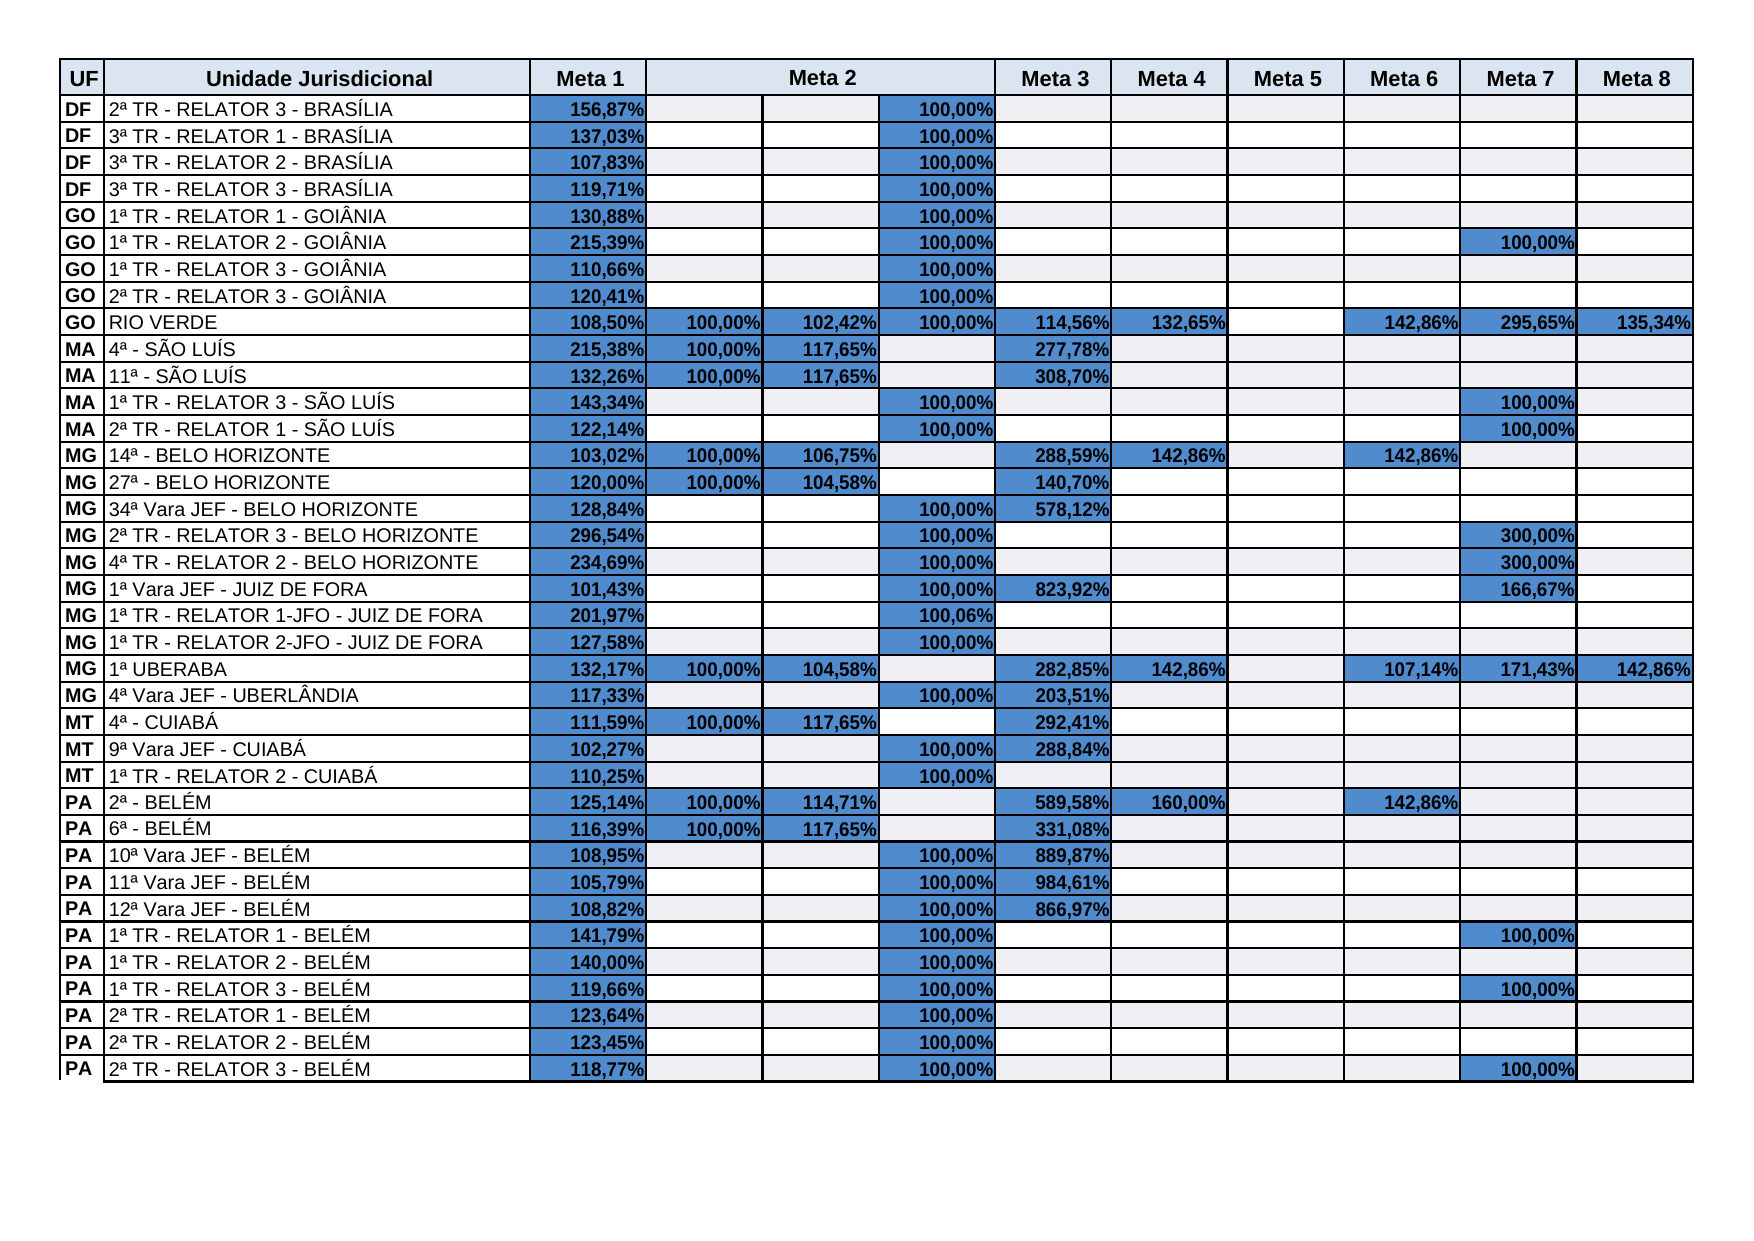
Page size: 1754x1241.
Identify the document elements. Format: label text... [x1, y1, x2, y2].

table_cell PA [61, 1029, 103, 1054]
table_cell [1461, 443, 1575, 467]
table_cell [1229, 816, 1343, 840]
table_cell 106,75% [764, 443, 878, 467]
table_cell [764, 256, 878, 281]
table_cell [647, 149, 761, 174]
table_cell [1461, 869, 1575, 894]
table_cell [1461, 763, 1575, 787]
table_cell [1229, 976, 1343, 1000]
table_cell [647, 763, 761, 787]
table_cell 288,59% [996, 443, 1110, 467]
table_cell [1578, 816, 1692, 840]
table_cell [1578, 1003, 1692, 1027]
table_cell 100,00% [880, 496, 994, 521]
table_cell 300,00% [1461, 549, 1575, 574]
table_cell [1229, 416, 1343, 441]
table_cell 6ª - BELÉM [105, 816, 529, 840]
table_cell [1112, 763, 1226, 787]
table_cell [1578, 976, 1692, 1000]
table_cell [1229, 256, 1343, 281]
table_cell 578,12% [996, 496, 1110, 521]
table_cell [996, 549, 1110, 574]
table_cell [647, 96, 761, 121]
table_cell 27ª - BELO HORIZONTE [105, 469, 529, 494]
table_cell [764, 869, 878, 894]
table_header UF [61, 60, 103, 94]
table_cell 100,00% [647, 709, 761, 734]
table_cell [996, 1056, 1110, 1080]
table_cell 295,65% [1461, 309, 1575, 334]
table_cell [1578, 336, 1692, 361]
table_cell [764, 1029, 878, 1054]
table_cell [647, 1003, 761, 1027]
table_cell 1ª TR - RELATOR 1-JFO - JUIZ DE FORA [105, 603, 529, 627]
table_cell [1461, 336, 1575, 361]
table_cell 100,00% [1461, 923, 1575, 947]
table_cell 101,43% [531, 576, 645, 601]
table_cell [1461, 363, 1575, 387]
table_cell 201,97% [531, 603, 645, 627]
table_cell 104,58% [764, 469, 878, 494]
table_cell 1ª UBERABA [105, 656, 529, 681]
table_cell 984,61% [996, 869, 1110, 894]
table_cell 117,65% [764, 336, 878, 361]
table_cell [764, 229, 878, 254]
table_cell [880, 656, 994, 681]
table_cell 100,00% [647, 309, 761, 334]
table_cell 292,41% [996, 709, 1110, 734]
table_cell [1345, 149, 1459, 174]
table_cell 100,00% [647, 363, 761, 387]
table_cell 114,56% [996, 309, 1110, 334]
table_cell 105,79% [531, 869, 645, 894]
table_header Unidade Jurisdicional [105, 60, 529, 94]
table_cell 100,00% [1461, 229, 1575, 254]
table_cell 117,33% [531, 683, 645, 707]
table_cell 10ª Vara JEF - BELÉM [105, 843, 529, 867]
table_cell [1578, 149, 1692, 174]
table_cell DF [61, 96, 103, 121]
table_cell 1ª TR - RELATOR 2 - CUIABÁ [105, 763, 529, 787]
table_cell [1229, 229, 1343, 254]
table_cell 142,86% [1112, 656, 1226, 681]
table_cell 142,86% [1112, 443, 1226, 467]
table_cell [764, 763, 878, 787]
table_cell [1461, 1003, 1575, 1027]
table_cell 123,64% [531, 1003, 645, 1027]
table_cell 100,00% [880, 1003, 994, 1027]
table_cell 117,65% [764, 363, 878, 387]
table_cell [1578, 603, 1692, 627]
table_cell [1578, 469, 1692, 494]
table_cell 1ª TR - RELATOR 3 - SÃO LUÍS [105, 389, 529, 414]
table_cell 4ª - SÃO LUÍS [105, 336, 529, 361]
table_cell [647, 576, 761, 601]
table_cell [880, 443, 994, 467]
table_cell 125,14% [531, 789, 645, 814]
table_cell MG [61, 576, 103, 601]
table_cell 110,25% [531, 763, 645, 787]
table_cell 104,58% [764, 656, 878, 681]
table_cell [764, 1056, 878, 1080]
table_cell 14ª - BELO HORIZONTE [105, 443, 529, 467]
table_cell PA [61, 923, 103, 947]
table_cell [1229, 309, 1343, 334]
table_cell [647, 683, 761, 707]
table_cell MT [61, 709, 103, 734]
table_cell [1345, 629, 1459, 654]
table_cell [1578, 629, 1692, 654]
table_cell 1ª TR - RELATOR 3 - BELÉM [105, 976, 529, 1000]
table_cell PA [61, 1056, 103, 1080]
table_cell 119,66% [531, 976, 645, 1000]
table_cell 2ª TR - RELATOR 2 - BELÉM [105, 1029, 529, 1054]
table_cell [1345, 949, 1459, 974]
table_cell [1578, 203, 1692, 227]
table_cell PA [61, 869, 103, 894]
table_cell 300,00% [1461, 523, 1575, 547]
table_cell 171,43% [1461, 656, 1575, 681]
table_cell [1461, 603, 1575, 627]
table_cell [764, 683, 878, 707]
table_cell 889,87% [996, 843, 1110, 867]
table_cell 100,00% [647, 336, 761, 361]
table_cell [1112, 96, 1226, 121]
table_cell [1112, 629, 1226, 654]
table_cell [996, 976, 1110, 1000]
table_cell [1345, 363, 1459, 387]
table_cell PA [61, 1003, 103, 1027]
table_cell 2ª TR - RELATOR 1 - SÃO LUÍS [105, 416, 529, 441]
table_cell 100,00% [1461, 389, 1575, 414]
table_cell [1229, 896, 1343, 920]
table_cell RIO VERDE [105, 309, 529, 334]
table_cell 142,86% [1578, 656, 1692, 681]
table_cell 100,00% [880, 389, 994, 414]
table_cell [996, 1003, 1110, 1027]
table_cell [764, 523, 878, 547]
table_cell [996, 523, 1110, 547]
table_cell [1229, 576, 1343, 601]
table_cell 100,00% [647, 656, 761, 681]
table_header Meta 1 [531, 60, 645, 94]
table_cell [1229, 389, 1343, 414]
table_cell 866,97% [996, 896, 1110, 920]
table_cell [1345, 336, 1459, 361]
table_cell [1229, 789, 1343, 814]
table_cell [1229, 336, 1343, 361]
table_cell PA [61, 816, 103, 840]
table_cell 100,00% [880, 229, 994, 254]
table_cell 1ª TR - RELATOR 2 - BELÉM [105, 949, 529, 974]
table_cell 123,45% [531, 1029, 645, 1054]
table_cell 127,58% [531, 629, 645, 654]
table_cell 1ª TR - RELATOR 2 - GOIÂNIA [105, 229, 529, 254]
table_cell GO [61, 309, 103, 334]
table_cell [1345, 923, 1459, 947]
table_cell [647, 549, 761, 574]
table_cell [764, 416, 878, 441]
table_cell 119,71% [531, 176, 645, 201]
table_cell [1229, 283, 1343, 307]
table_cell 1ª TR - RELATOR 1 - BELÉM [105, 923, 529, 947]
table_cell [1345, 896, 1459, 920]
table_cell [1112, 496, 1226, 521]
table_cell 120,00% [531, 469, 645, 494]
table_cell [1461, 816, 1575, 840]
table_cell 111,59% [531, 709, 645, 734]
table_cell [1461, 736, 1575, 761]
table_cell [647, 629, 761, 654]
table_cell [647, 976, 761, 1000]
table_cell [1578, 923, 1692, 947]
table_cell [1229, 149, 1343, 174]
table_cell 9ª Vara JEF - CUIABÁ [105, 736, 529, 761]
table_cell [996, 949, 1110, 974]
table_cell [880, 789, 994, 814]
table_cell 100,00% [1461, 416, 1575, 441]
table_cell MG [61, 629, 103, 654]
table_cell [1112, 363, 1226, 387]
table_cell [1345, 869, 1459, 894]
table_cell [764, 576, 878, 601]
table_cell 234,69% [531, 549, 645, 574]
table_cell 132,26% [531, 363, 645, 387]
table_cell 100,00% [880, 203, 994, 227]
table_cell 2ª - BELÉM [105, 789, 529, 814]
table_cell [1112, 603, 1226, 627]
table_cell [1461, 203, 1575, 227]
table_cell [1112, 1056, 1226, 1080]
table_cell [1112, 123, 1226, 147]
table_cell 100,00% [880, 683, 994, 707]
table_cell [1229, 443, 1343, 467]
table_cell [1229, 656, 1343, 681]
table_cell PA [61, 896, 103, 920]
table_cell [1112, 549, 1226, 574]
table_cell 117,65% [764, 709, 878, 734]
table_cell [647, 123, 761, 147]
table_cell [647, 869, 761, 894]
table_cell [1578, 363, 1692, 387]
table_cell 331,08% [996, 816, 1110, 840]
table_cell [764, 736, 878, 761]
table_cell [880, 816, 994, 840]
table_cell [1461, 496, 1575, 521]
table_cell [1461, 843, 1575, 867]
table_cell 118,77% [531, 1056, 645, 1080]
table_cell [1345, 709, 1459, 734]
table_cell 308,70% [996, 363, 1110, 387]
table_cell [1345, 683, 1459, 707]
table_cell [1229, 869, 1343, 894]
table_cell [764, 149, 878, 174]
table_cell 103,02% [531, 443, 645, 467]
table_cell 100,00% [880, 283, 994, 307]
table_cell [1112, 816, 1226, 840]
table_cell [764, 283, 878, 307]
table_cell 100,06% [880, 603, 994, 627]
table_cell 100,00% [880, 176, 994, 201]
table_cell [1112, 949, 1226, 974]
table_cell [1229, 683, 1343, 707]
table_cell MA [61, 416, 103, 441]
table_cell [1578, 123, 1692, 147]
table_header Meta 3 [996, 60, 1110, 94]
table_cell 102,42% [764, 309, 878, 334]
table_cell 203,51% [996, 683, 1110, 707]
table_cell [764, 96, 878, 121]
table_cell [1578, 896, 1692, 920]
table_cell MG [61, 496, 103, 521]
table_cell 288,84% [996, 736, 1110, 761]
table_cell [1112, 256, 1226, 281]
table_cell 100,00% [880, 843, 994, 867]
table_cell [1345, 416, 1459, 441]
table_cell [1112, 976, 1226, 1000]
table_cell 137,03% [531, 123, 645, 147]
table_cell 4ª TR - RELATOR 2 - BELO HORIZONTE [105, 549, 529, 574]
table_cell [1229, 123, 1343, 147]
table_cell 100,00% [1461, 976, 1575, 1000]
table_cell 142,86% [1345, 789, 1459, 814]
table_cell [996, 149, 1110, 174]
table_cell MT [61, 736, 103, 761]
table_cell 100,00% [647, 469, 761, 494]
table_cell 4ª - CUIABÁ [105, 709, 529, 734]
table_cell [1229, 176, 1343, 201]
table_cell [1578, 389, 1692, 414]
table_cell [1461, 949, 1575, 974]
table_cell [1578, 229, 1692, 254]
table_cell [1578, 736, 1692, 761]
table_cell 1ª TR - RELATOR 2-JFO - JUIZ DE FORA [105, 629, 529, 654]
table_cell [1578, 523, 1692, 547]
table_cell MA [61, 336, 103, 361]
table_cell 2ª TR - RELATOR 3 - BRASÍLIA [105, 96, 529, 121]
table_cell 100,00% [1461, 1056, 1575, 1080]
table_cell [1578, 789, 1692, 814]
table_cell 100,00% [880, 523, 994, 547]
table_cell [647, 1029, 761, 1054]
table_cell [1229, 949, 1343, 974]
table_cell [1112, 283, 1226, 307]
table_cell 117,65% [764, 816, 878, 840]
table_cell 100,00% [880, 763, 994, 787]
table_cell [647, 283, 761, 307]
table_cell [764, 949, 878, 974]
table_cell [1578, 176, 1692, 201]
table_cell [764, 629, 878, 654]
table_cell [1345, 256, 1459, 281]
table_cell [1578, 256, 1692, 281]
table_cell 215,39% [531, 229, 645, 254]
table_cell PA [61, 843, 103, 867]
table_cell [1461, 709, 1575, 734]
table_cell [647, 1056, 761, 1080]
table_cell 120,41% [531, 283, 645, 307]
table_cell 100,00% [880, 1056, 994, 1080]
table_cell [1345, 1003, 1459, 1027]
table_cell 282,85% [996, 656, 1110, 681]
table_cell [764, 496, 878, 521]
table_cell [1461, 123, 1575, 147]
table_cell [1578, 96, 1692, 121]
table_cell [764, 1003, 878, 1027]
table_cell MG [61, 549, 103, 574]
table_cell MG [61, 683, 103, 707]
table_cell 3ª TR - RELATOR 2 - BRASÍLIA [105, 149, 529, 174]
table_cell 3ª TR - RELATOR 3 - BRASÍLIA [105, 176, 529, 201]
table_cell [1345, 469, 1459, 494]
table_cell 100,00% [647, 789, 761, 814]
table_cell 1ª Vara JEF - JUIZ DE FORA [105, 576, 529, 601]
table_cell [1112, 149, 1226, 174]
table_cell [647, 416, 761, 441]
table_cell [1345, 843, 1459, 867]
table_cell [1112, 176, 1226, 201]
table_cell [1345, 763, 1459, 787]
table_cell [1578, 1029, 1692, 1054]
table_cell [1345, 229, 1459, 254]
table_cell MG [61, 656, 103, 681]
table_cell 140,00% [531, 949, 645, 974]
table_cell [1578, 709, 1692, 734]
table_cell [1578, 283, 1692, 307]
table_cell 100,00% [880, 309, 994, 334]
table_cell DF [61, 123, 103, 147]
table_cell [1345, 1056, 1459, 1080]
table_cell [1229, 603, 1343, 627]
table_cell [647, 496, 761, 521]
table_cell 100,00% [880, 149, 994, 174]
table_cell 3ª TR - RELATOR 1 - BRASÍLIA [105, 123, 529, 147]
table_cell [1112, 1003, 1226, 1027]
table_cell 132,65% [1112, 309, 1226, 334]
table_cell 108,50% [531, 309, 645, 334]
table_header Meta 7 [1461, 60, 1575, 94]
table_cell [1112, 203, 1226, 227]
table_cell [647, 203, 761, 227]
table_cell [647, 256, 761, 281]
table_cell [1461, 629, 1575, 654]
table_cell [1229, 923, 1343, 947]
table_cell [1229, 469, 1343, 494]
table_cell [1229, 736, 1343, 761]
table_cell [1345, 176, 1459, 201]
table_cell [1345, 203, 1459, 227]
table_cell 1ª TR - RELATOR 3 - GOIÂNIA [105, 256, 529, 281]
table_cell 100,00% [880, 736, 994, 761]
table_cell [996, 763, 1110, 787]
table_cell [647, 229, 761, 254]
table_cell [996, 1029, 1110, 1054]
table_cell 100,00% [880, 896, 994, 920]
table_cell 100,00% [880, 549, 994, 574]
table_cell [996, 256, 1110, 281]
table_cell [1112, 389, 1226, 414]
table_cell [1578, 496, 1692, 521]
table_cell [1461, 469, 1575, 494]
table_cell [1578, 1056, 1692, 1080]
table_cell [647, 896, 761, 920]
table_cell [996, 923, 1110, 947]
table_cell 108,82% [531, 896, 645, 920]
table_cell 166,67% [1461, 576, 1575, 601]
table_cell 100,00% [880, 1029, 994, 1054]
table_cell 215,38% [531, 336, 645, 361]
table_header Meta 2 [647, 60, 994, 94]
table_cell [1229, 763, 1343, 787]
table_cell [996, 123, 1110, 147]
table_cell 296,54% [531, 523, 645, 547]
table_cell [1112, 683, 1226, 707]
table_cell [1578, 576, 1692, 601]
table_cell [1229, 549, 1343, 574]
table_cell [1461, 896, 1575, 920]
table_cell 277,78% [996, 336, 1110, 361]
table_cell [1112, 1029, 1226, 1054]
table_cell [1345, 496, 1459, 521]
table_cell [1345, 976, 1459, 1000]
table_cell 116,39% [531, 816, 645, 840]
table_cell [1461, 176, 1575, 201]
table_header Meta 5 [1229, 60, 1343, 94]
table_cell [1229, 1056, 1343, 1080]
table_cell [1229, 629, 1343, 654]
table_cell [647, 176, 761, 201]
table_cell [764, 923, 878, 947]
table_cell [1578, 683, 1692, 707]
table_cell [996, 283, 1110, 307]
table_cell 143,34% [531, 389, 645, 414]
table_cell 100,00% [880, 976, 994, 1000]
table_cell [1461, 1029, 1575, 1054]
table_cell GO [61, 256, 103, 281]
table_cell [1112, 336, 1226, 361]
table_cell 100,00% [880, 123, 994, 147]
table_cell [647, 736, 761, 761]
table_cell [1578, 949, 1692, 974]
table_cell [1229, 496, 1343, 521]
table_cell [1229, 523, 1343, 547]
table_cell [1112, 229, 1226, 254]
table_cell [1112, 416, 1226, 441]
table_cell 132,17% [531, 656, 645, 681]
table_cell [1345, 736, 1459, 761]
table_cell [647, 843, 761, 867]
table_cell 114,71% [764, 789, 878, 814]
table_cell 110,66% [531, 256, 645, 281]
table_cell [1461, 283, 1575, 307]
table_cell 107,83% [531, 149, 645, 174]
table_cell 100,00% [647, 443, 761, 467]
table_cell [1229, 363, 1343, 387]
table_cell [1112, 469, 1226, 494]
table_cell [764, 603, 878, 627]
table_cell 142,86% [1345, 443, 1459, 467]
table_cell PA [61, 789, 103, 814]
table_cell [1345, 576, 1459, 601]
table_cell [1112, 923, 1226, 947]
table_cell 11ª Vara JEF - BELÉM [105, 869, 529, 894]
table_cell 100,00% [647, 816, 761, 840]
table_cell 100,00% [880, 923, 994, 947]
table_cell GO [61, 283, 103, 307]
table_cell [764, 843, 878, 867]
table_cell [1229, 1003, 1343, 1027]
table_cell [880, 469, 994, 494]
table_cell [1112, 709, 1226, 734]
table_cell 102,27% [531, 736, 645, 761]
table_cell 130,88% [531, 203, 645, 227]
table_cell MG [61, 603, 103, 627]
table_cell [996, 176, 1110, 201]
table_cell 135,34% [1578, 309, 1692, 334]
table_cell 156,87% [531, 96, 645, 121]
table_cell 1ª TR - RELATOR 1 - GOIÂNIA [105, 203, 529, 227]
table_header Meta 6 [1345, 60, 1459, 94]
table_cell [1229, 1029, 1343, 1054]
table_cell 11ª - SÃO LUÍS [105, 363, 529, 387]
table_cell [996, 629, 1110, 654]
table_cell [764, 176, 878, 201]
table_cell MG [61, 469, 103, 494]
table_cell 100,00% [880, 869, 994, 894]
table_cell 823,92% [996, 576, 1110, 601]
table_cell 2ª TR - RELATOR 3 - BELÉM [105, 1056, 529, 1080]
table_cell [1112, 523, 1226, 547]
table_cell 100,00% [880, 629, 994, 654]
table_cell 2ª TR - RELATOR 3 - BELO HORIZONTE [105, 523, 529, 547]
table_cell [1345, 549, 1459, 574]
table_cell [1229, 203, 1343, 227]
table_cell MT [61, 763, 103, 787]
table_cell GO [61, 203, 103, 227]
table_cell [764, 549, 878, 574]
table_cell [1461, 96, 1575, 121]
table_cell 107,14% [1345, 656, 1459, 681]
table_cell 100,00% [880, 949, 994, 974]
table_cell [1578, 416, 1692, 441]
table_cell [1461, 683, 1575, 707]
table_cell [1229, 843, 1343, 867]
table_cell [880, 336, 994, 361]
table_cell [1345, 1029, 1459, 1054]
table_header Meta 4 [1112, 60, 1226, 94]
table_cell [1112, 736, 1226, 761]
table_cell [1345, 96, 1459, 121]
table_cell [1461, 789, 1575, 814]
table_cell 108,95% [531, 843, 645, 867]
table_cell [647, 949, 761, 974]
table_cell [764, 976, 878, 1000]
table_cell [1461, 256, 1575, 281]
table_cell 589,58% [996, 789, 1110, 814]
table_cell [1578, 763, 1692, 787]
table_cell [1578, 843, 1692, 867]
table_header Meta 8 [1578, 60, 1692, 94]
table_cell MG [61, 523, 103, 547]
table_cell [1112, 576, 1226, 601]
table_cell 12ª Vara JEF - BELÉM [105, 896, 529, 920]
table_cell [647, 389, 761, 414]
table_cell 2ª TR - RELATOR 3 - GOIÂNIA [105, 283, 529, 307]
table_cell [764, 389, 878, 414]
table_cell [1345, 389, 1459, 414]
table_cell 100,00% [880, 416, 994, 441]
table_cell [996, 203, 1110, 227]
table_cell [764, 123, 878, 147]
table_cell [996, 229, 1110, 254]
table_cell 100,00% [880, 96, 994, 121]
table_cell [764, 896, 878, 920]
table_cell [996, 603, 1110, 627]
table_cell [996, 96, 1110, 121]
table_cell PA [61, 976, 103, 1000]
table_cell DF [61, 149, 103, 174]
table_cell 140,70% [996, 469, 1110, 494]
table_cell [1112, 896, 1226, 920]
table_cell DF [61, 176, 103, 201]
table_cell [880, 709, 994, 734]
table_cell 100,00% [880, 576, 994, 601]
table_cell MA [61, 389, 103, 414]
table_cell [1112, 843, 1226, 867]
table_cell [647, 523, 761, 547]
table_cell [1229, 709, 1343, 734]
table_cell [1578, 443, 1692, 467]
table_cell [1345, 123, 1459, 147]
table_cell [1578, 869, 1692, 894]
table_cell 2ª TR - RELATOR 1 - BELÉM [105, 1003, 529, 1027]
table_cell [880, 363, 994, 387]
table_cell [1345, 816, 1459, 840]
table_cell 4ª Vara JEF - UBERLÂNDIA [105, 683, 529, 707]
table_cell [647, 603, 761, 627]
table_cell [1112, 869, 1226, 894]
table_cell 128,84% [531, 496, 645, 521]
table_cell 142,86% [1345, 309, 1459, 334]
table_cell [647, 923, 761, 947]
table_cell MA [61, 363, 103, 387]
table_cell [1229, 96, 1343, 121]
table_cell [764, 203, 878, 227]
table_cell GO [61, 229, 103, 254]
table_cell [1345, 283, 1459, 307]
table_cell [996, 416, 1110, 441]
table_cell 141,79% [531, 923, 645, 947]
table_cell MG [61, 443, 103, 467]
table_cell [1345, 603, 1459, 627]
table_cell 34ª Vara JEF - BELO HORIZONTE [105, 496, 529, 521]
table_cell 160,00% [1112, 789, 1226, 814]
table_cell [996, 389, 1110, 414]
table_cell 122,14% [531, 416, 645, 441]
table_cell [1345, 523, 1459, 547]
table_cell [1461, 149, 1575, 174]
table_cell PA [61, 949, 103, 974]
table_cell [1578, 549, 1692, 574]
table_cell 100,00% [880, 256, 994, 281]
